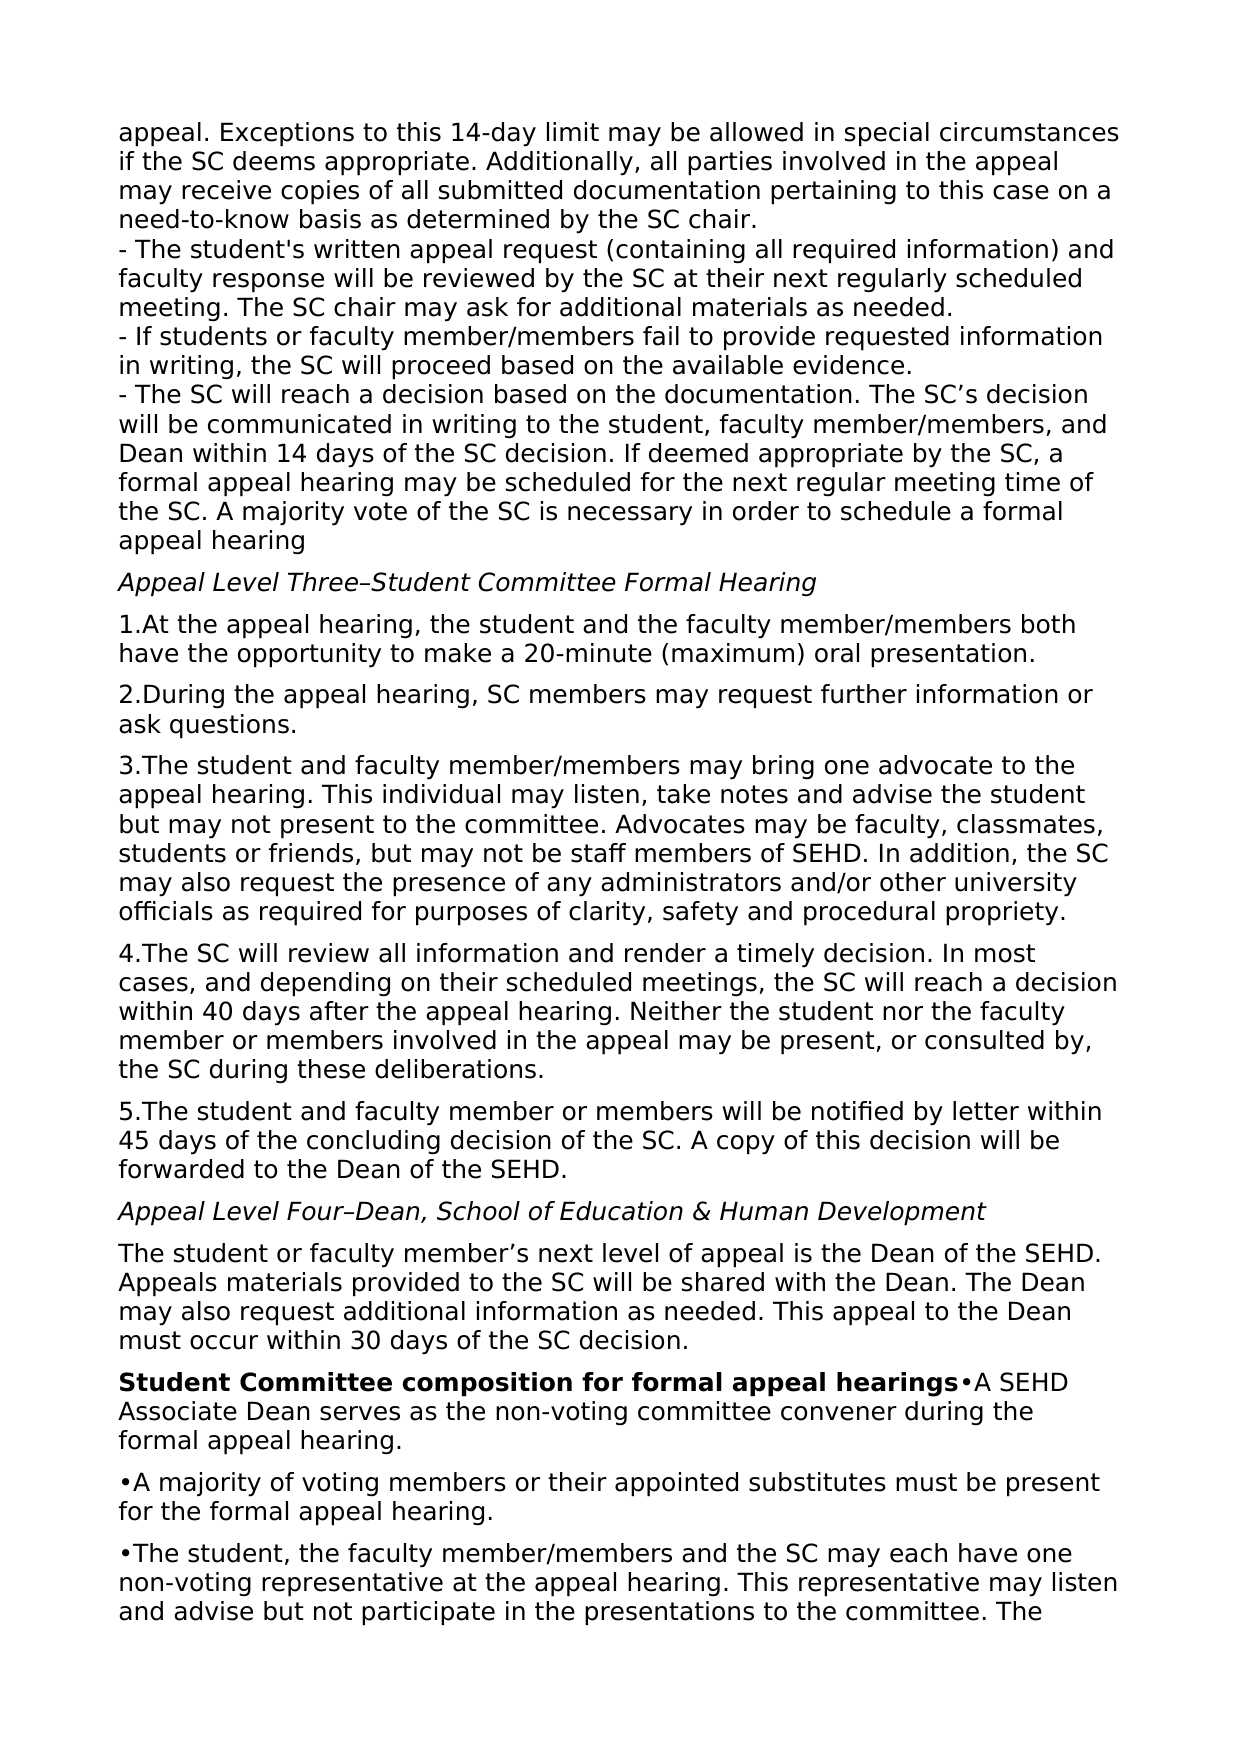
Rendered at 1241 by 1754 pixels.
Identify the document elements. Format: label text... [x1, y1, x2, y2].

text 1.At the appeal hearing, the student and the faculty member/members both have the opportunity to make a 20-minute (maximum) oral presentation. [118, 610, 1122, 668]
text appeal. Exceptions to this 14-day limit may be allowed in special circumstances if the SC deems appropriate. Additionally, all parties involved in the appeal may receive copies of all submitted documentation pertaining to this case on a need-to-know basis as determined by the SC chair. - The student's written appeal request (containing all required information) and faculty response will be reviewed by the SC at their next regularly scheduled meeting. The SC chair may ask for additional materials as needed. - If students or faculty member/members fail to provide requested information in writing, the SC will proceed based on the available evidence. - The SC will reach a decision based on the documentation. The SC’s decision will be communicated in writing to the student, faculty member/members, and Dean within 14 days of the SC decision. If deemed appropriate by the SC, a formal appeal hearing may be scheduled for the next regular meeting time of the SC. A majority vote of the SC is necessary in order to schedule a formal appeal hearing [118, 118, 1122, 556]
text 5.The student and faculty member or members will be notified by letter within 45 days of the concluding decision of the SC. A copy of this decision will be forwarded to the Dean of the SEHD. [118, 1097, 1122, 1185]
text •The student, the faculty member/members and the SC may each have one non-voting representative at the appeal hearing. This representative may listen and advise but not participate in the presentations to the committee. The [118, 1539, 1122, 1626]
text 3.The student and faculty member/members may bring one advocate to the appeal hearing. This individual may listen, take notes and advise the student but may not present to the committee. Advocates may be faculty, classmates, students or friends, but may not be staff members of SEHD. In addition, the SC may also request the presence of any administrators and/or other university officials as required for purposes of clarity, safety and procedural propriety. [118, 751, 1122, 926]
text Student Committee composition for formal appeal hearings•A SEHD Associate Dean serves as the non-voting committee convener during the formal appeal hearing. [118, 1368, 1122, 1456]
text Appeal Level Three–Student Committee Formal Hearing [118, 568, 1122, 597]
text Appeal Level Four–Dean, School of Education & Human Development [118, 1197, 1122, 1226]
text The student or faculty member’s next level of appeal is the Dean of the SEHD. Appeals materials provided to the SC will be shared with the Dean. The Dean may also request additional information as needed. This appeal to the Dean must occur within 30 days of the SC decision. [118, 1239, 1122, 1356]
text •A majority of voting members or their appointed substitutes must be present for the formal appeal hearing. [118, 1468, 1122, 1526]
text 2.During the appeal hearing, SC members may request further information or ask questions. [118, 681, 1122, 739]
text 4.The SC will review all information and render a timely decision. In most cases, and depending on their scheduled meetings, the SC will reach a decision within 40 days after the appeal hearing. Neither the student nor the faculty member or members involved in the appeal may be present, or consulted by, the SC during these deliberations. [118, 939, 1122, 1085]
